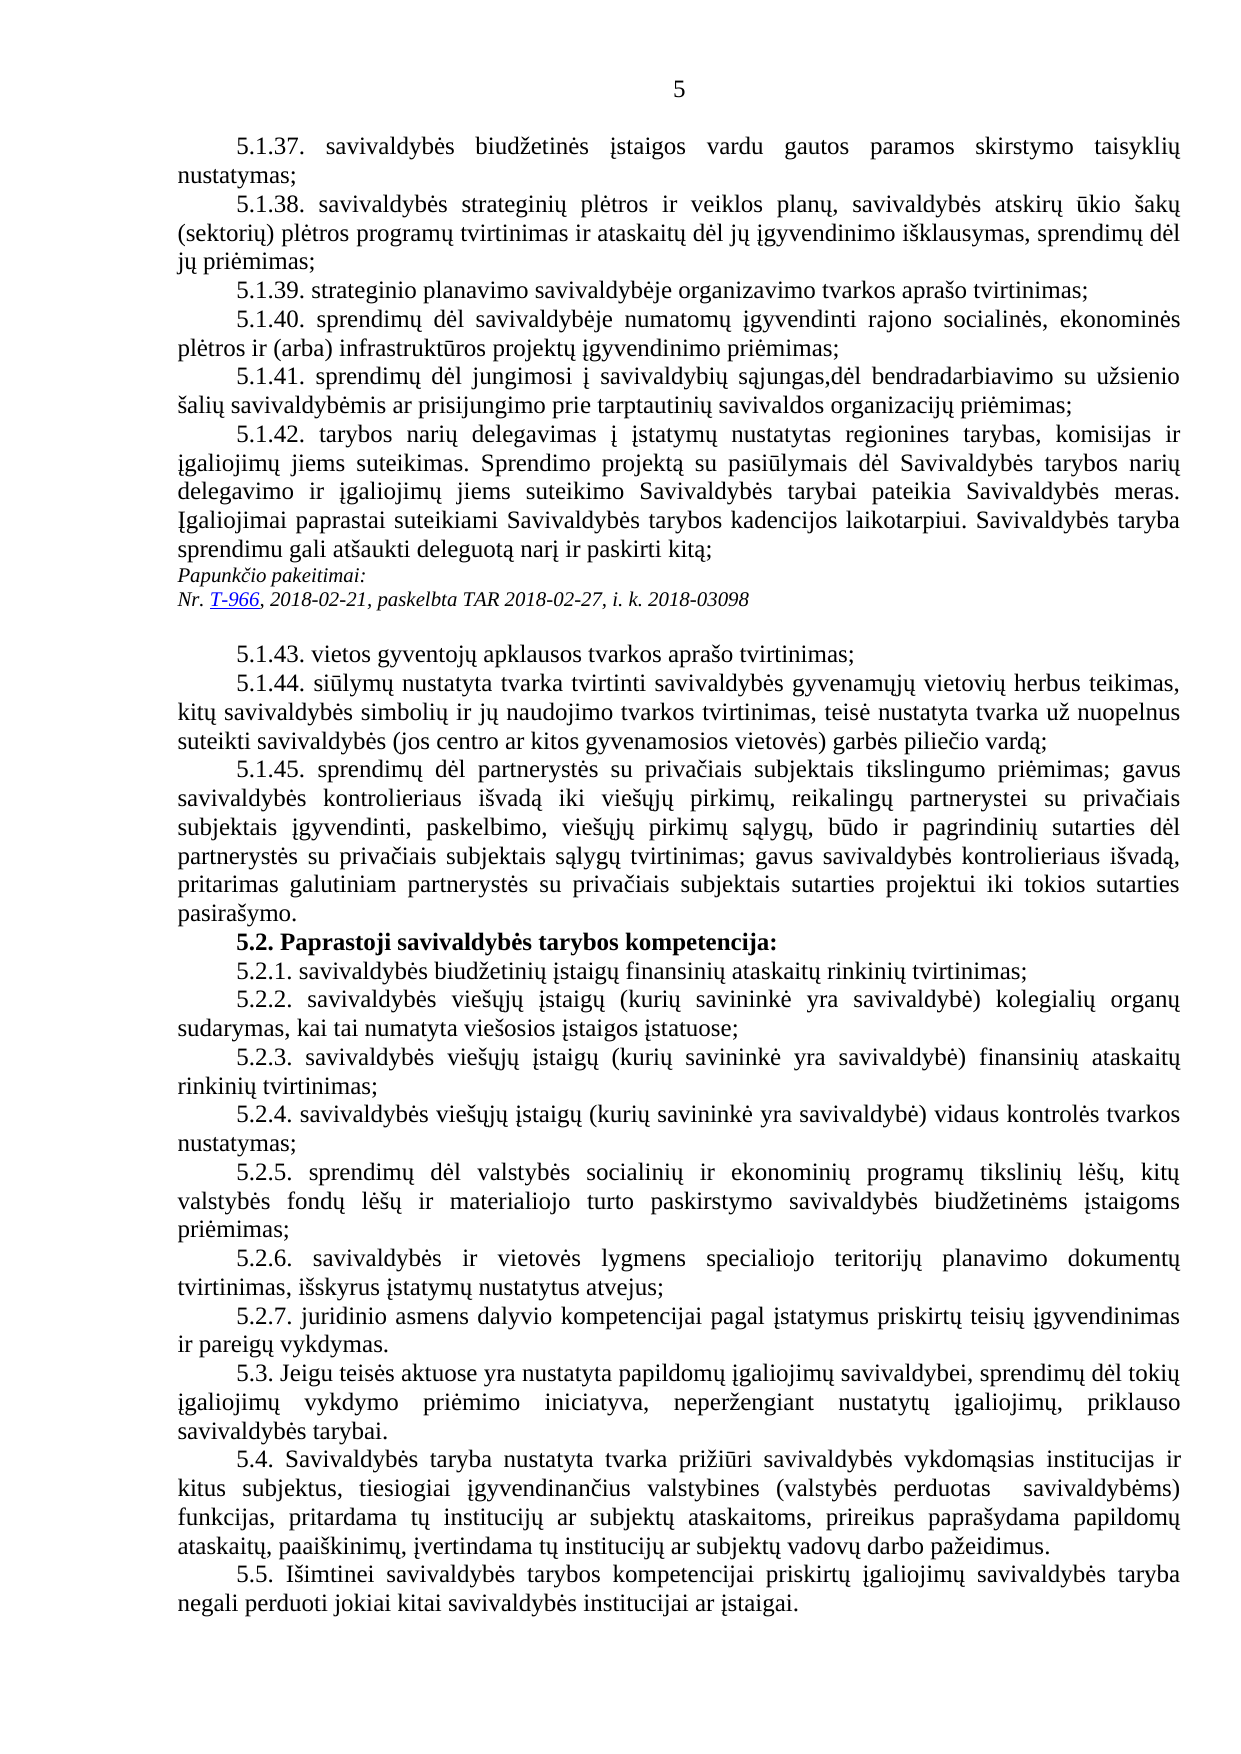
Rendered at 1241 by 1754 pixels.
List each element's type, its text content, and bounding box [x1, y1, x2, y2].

text 5.1.43. vietos gyventojų apklausos tvarkos aprašo tvirtinimas; [177, 639, 1181, 668]
text 5.1.44. siūlymų nustatyta tvarka tvirtinti savivaldybės gyvenamųjų vietovių herbus teikimas, kitų savivaldybės simbolių ir jų naudojimo tvarkos tvirtinimas, teisė nustatyta tvarka už nuopelnus suteikti savivaldybės (jos centro ar kitos gyvenamosios vietovės) garbės piliečio vardą; [177, 668, 1181, 754]
text 5.1.41. sprendimų dėl jungimosi į savivaldybių sąjungas,dėl bendradarbiavimo su užsienio šalių savivaldybėmis ar prisijungimo prie tarptautinių savivaldos organizacijų priėmimas; [177, 361, 1181, 419]
text 5.1.42. tarybos narių delegavimas į įstatymų nustatytas regionines tarybas, komisijas ir įgaliojimų jiems suteikimas. Sprendimo projektą su pasiūlymais dėl Savivaldybės tarybos narių delegavimo ir įgaliojimų jiems suteikimo Savivaldybės tarybai pateikia Savivaldybės meras. Įgaliojimai paprastai suteikiami Savivaldybės tarybos kadencijos laikotarpiui. Savivaldybės taryba sprendimu gali atšaukti deleguotą narį ir paskirti kitą; [177, 419, 1181, 563]
text 5.5. Išimtinei savivaldybės tarybos kompetencijai priskirtų įgaliojimų savivaldybės taryba negali perduoti jokiai kitai savivaldybės institucijai ar įstaigai. [177, 1559, 1181, 1617]
text 5.2.6. savivaldybės ir vietovės lygmens specialiojo teritorijų planavimo dokumentų tvirtinimas, išskyrus įstatymų nustatytus atvejus; [177, 1243, 1181, 1301]
text 5.1.40. sprendimų dėl savivaldybėje numatomų įgyvendinti rajono socialinės, ekonominės plėtros ir (arba) infrastruktūros projektų įgyvendinimo priėmimas; [177, 304, 1181, 361]
text Nr. T-966, 2018-02-21, paskelbta TAR 2018-02-27, i. k. 2018-03098 [177, 587, 1181, 611]
text 5.2.3. savivaldybės viešųjų įstaigų (kurių savininkė yra savivaldybė) finansinių ataskaitų rinkinių tvirtinimas; [177, 1042, 1181, 1099]
text 5.1.37. savivaldybės biudžetinės įstaigos vardu gautos paramos skirstymo taisyklių nustatymas; [177, 131, 1181, 189]
text 5.2.1. savivaldybės biudžetinių įstaigų finansinių ataskaitų rinkinių tvirtinimas; [177, 956, 1181, 984]
text 5.2.7. juridinio asmens dalyvio kompetencijai pagal įstatymus priskirtų teisių įgyvendinimas ir pareigų vykdymas. [177, 1301, 1181, 1358]
text 5.2.4. savivaldybės viešųjų įstaigų (kurių savininkė yra savivaldybė) vidaus kontrolės tvarkos nustatymas; [177, 1099, 1181, 1157]
text Papunkčio pakeitimai: [177, 563, 1181, 587]
text 5.2.5. sprendimų dėl valstybės socialinių ir ekonominių programų tikslinių lėšų, kitų valstybės fondų lėšų ir materialiojo turto paskirstymo savivaldybės biudžetinėms įstaigoms priėmimas; [177, 1157, 1181, 1243]
text 5.1.38. savivaldybės strateginių plėtros ir veiklos planų, savivaldybės atskirų ūkio šakų (sektorių) plėtros programų tvirtinimas ir ataskaitų dėl jų įgyvendinimo išklausymas, sprendimų dėl jų priėmimas; [177, 189, 1181, 275]
text 5.3. Jeigu teisės aktuose yra nustatyta papildomų įgaliojimų savivaldybei, sprendimų dėl tokių įgaliojimų vykdymo priėmimo iniciatyva, neperžengiant nustatytų įgaliojimų, priklauso savivaldybės tarybai. [177, 1358, 1181, 1444]
text 5.2.2. savivaldybės viešųjų įstaigų (kurių savininkė yra savivaldybė) kolegialių organų sudarymas, kai tai numatyta viešosios įstaigos įstatuose; [177, 984, 1181, 1042]
text 5.1.45. sprendimų dėl partnerystės su privačiais subjektais tikslingumo priėmimas; gavus savivaldybės kontrolieriaus išvadą iki viešųjų pirkimų, reikalingų partnerystei su privačiais subjektais įgyvendinti, paskelbimo, viešųjų pirkimų sąlygų, būdo ir pagrindinių sutarties dėl partnerystės su privačiais subjektais sąlygų tvirtinimas; gavus savivaldybės kontrolieriaus išvadą, pritarimas galutiniam partnerystės su privačiais subjektais sutarties projektui iki tokios sutarties pasirašymo. [177, 754, 1181, 927]
text 5.2. Paprastoji savivaldybės tarybos kompetencija: [177, 927, 1181, 956]
text 5.1.39. strateginio planavimo savivaldybėje organizavimo tvarkos aprašo tvirtinimas; [177, 275, 1181, 304]
text 5.4. Savivaldybės taryba nustatyta tvarka prižiūri savivaldybės vykdomąsias institucijas ir kitus subjektus, tiesiogiai įgyvendinančius valstybines (valstybės perduotas savivaldybėms) funkcijas, pritardama tų institucijų ar subjektų ataskaitoms, prireikus paprašydama papildomų ataskaitų, paaiškinimų, įvertindama tų institucijų ar subjektų vadovų darbo pažeidimus. [177, 1444, 1181, 1559]
